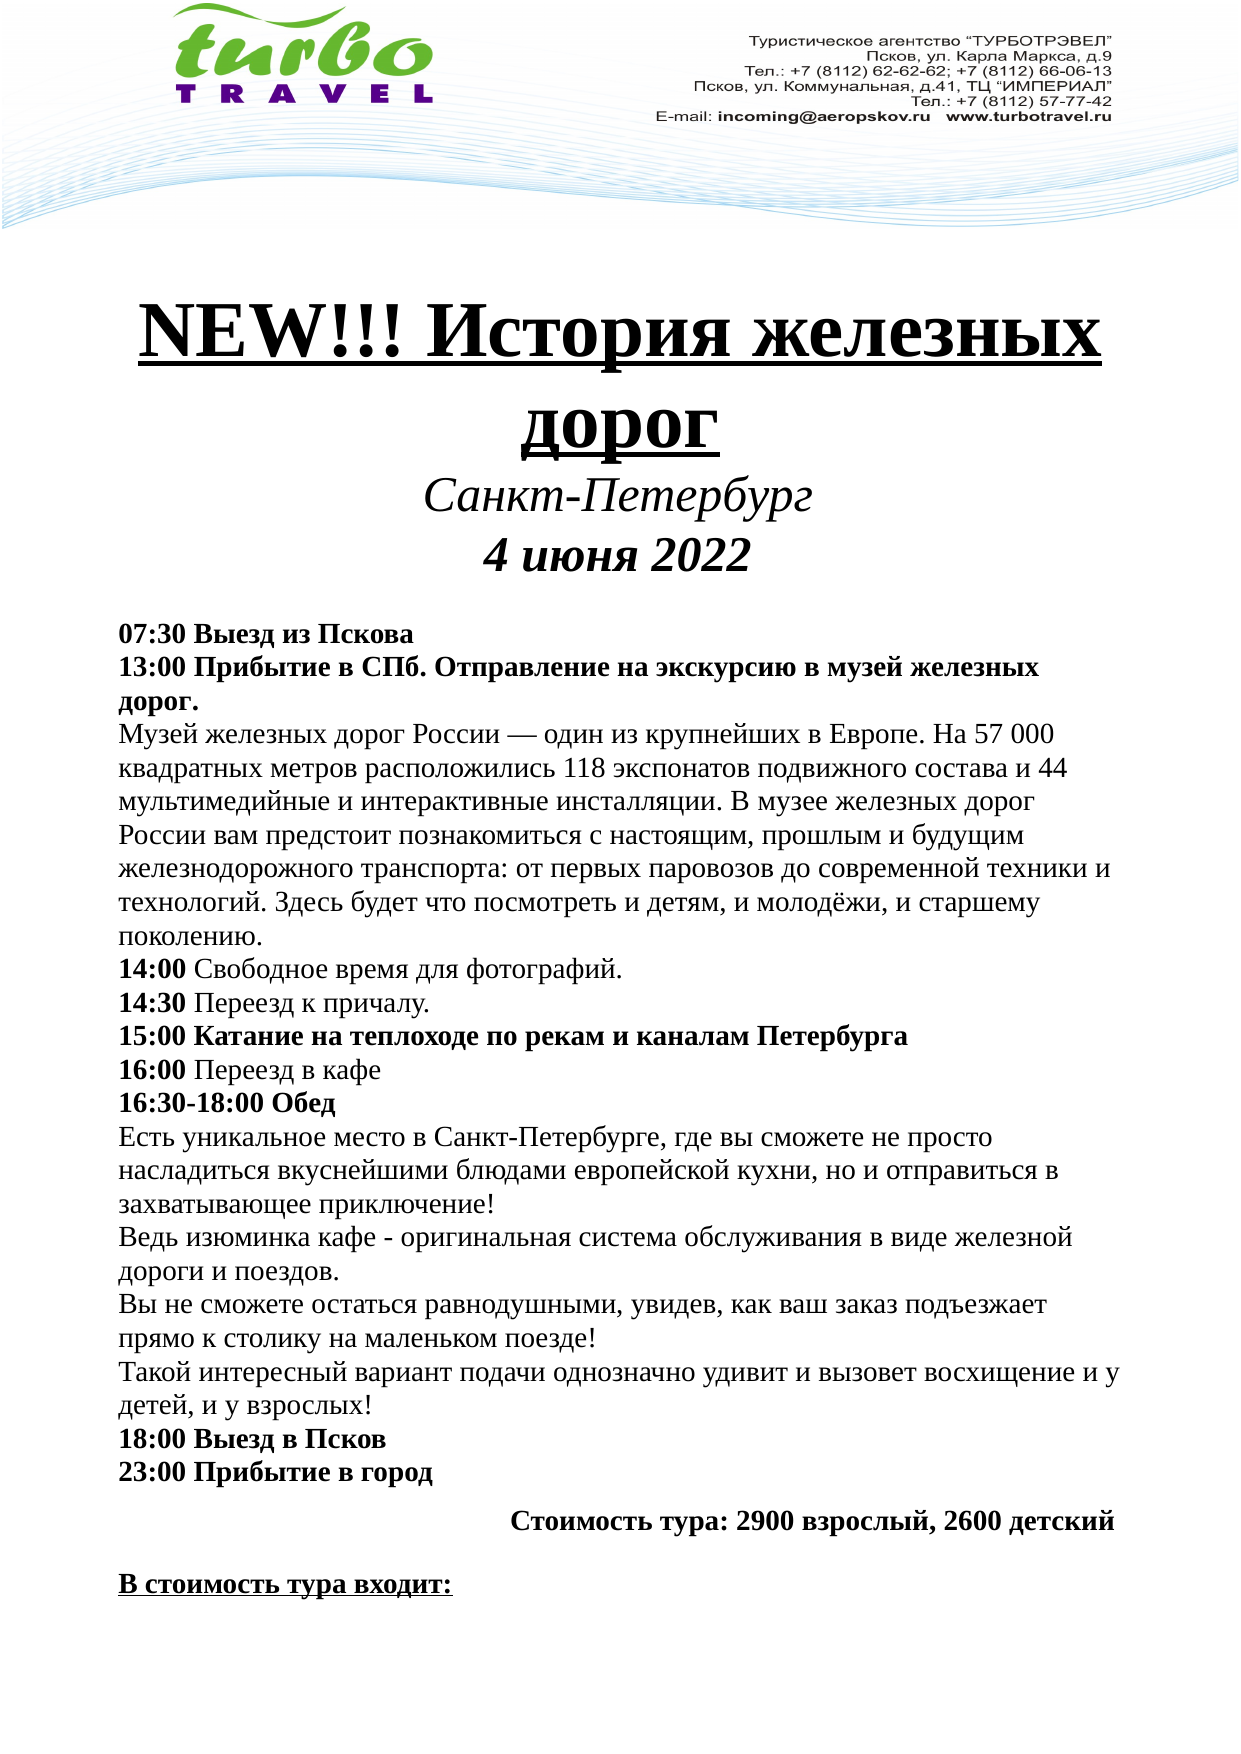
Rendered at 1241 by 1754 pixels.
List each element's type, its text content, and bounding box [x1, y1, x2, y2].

text В стоимость тура входит: [118, 1566, 1122, 1599]
text Музей железных дорог России — один из крупнейших в Европе. На 57 000 квадратных метров расположились 118 экспонатов подвижного состава и 44 мультимедийные и интерактивные инсталляции. В музее железных дорог России вам предстоит познакомиться с настоящим, прошлым и будущим железнодорожного транспорта: от первых паровозов до современной техники и технологий. Здесь будет что посмотреть и детям, и молодёжи, и старшему поколению. 14:00 Свободное время для фотографий. 14:30 Переезд к причалу. [118, 716, 1122, 1018]
text NEW!!! История железных дорог [118, 283, 1122, 465]
text 13:00 Прибытие в СПб. Отправление на экскурсию в музей железных дорог. [118, 649, 1122, 716]
text 16:30-18:00 Обед [118, 1085, 1122, 1119]
text Санкт-Петербург [118, 465, 1122, 522]
text Есть уникальное место в Санкт-Петербурге, где вы сможете не просто насладиться вкуснейшими блюдами европейской кухни, но и отправиться в захватывающее приключение! Ведь изюминка кафе - оригинальная система обслуживания в виде железной дороги и поездов. Вы не сможете остаться равнодушными, увидев, как ваш заказ подъезжает прямо к столику на маленьком поезде! Такой интересный вариант подачи однозначно удивит и вызовет восхищение и у детей, и у взрослых! 18:00 Выезд в Псков [118, 1119, 1122, 1454]
text 16:00 Переезд в кафе [118, 1052, 1122, 1085]
text 4 июня 2022 [118, 522, 1122, 582]
text 23:00 Прибытие в город [118, 1454, 1122, 1488]
text Стоимость тура: 2900 взрослый, 2600 детский [118, 1503, 1122, 1537]
text 07:30 Выезд из Пскова [118, 616, 1122, 649]
text 15:00 Катание на теплоходе по рекам и каналам Петербурга [118, 1018, 1122, 1052]
picture [2, 3, 1239, 229]
